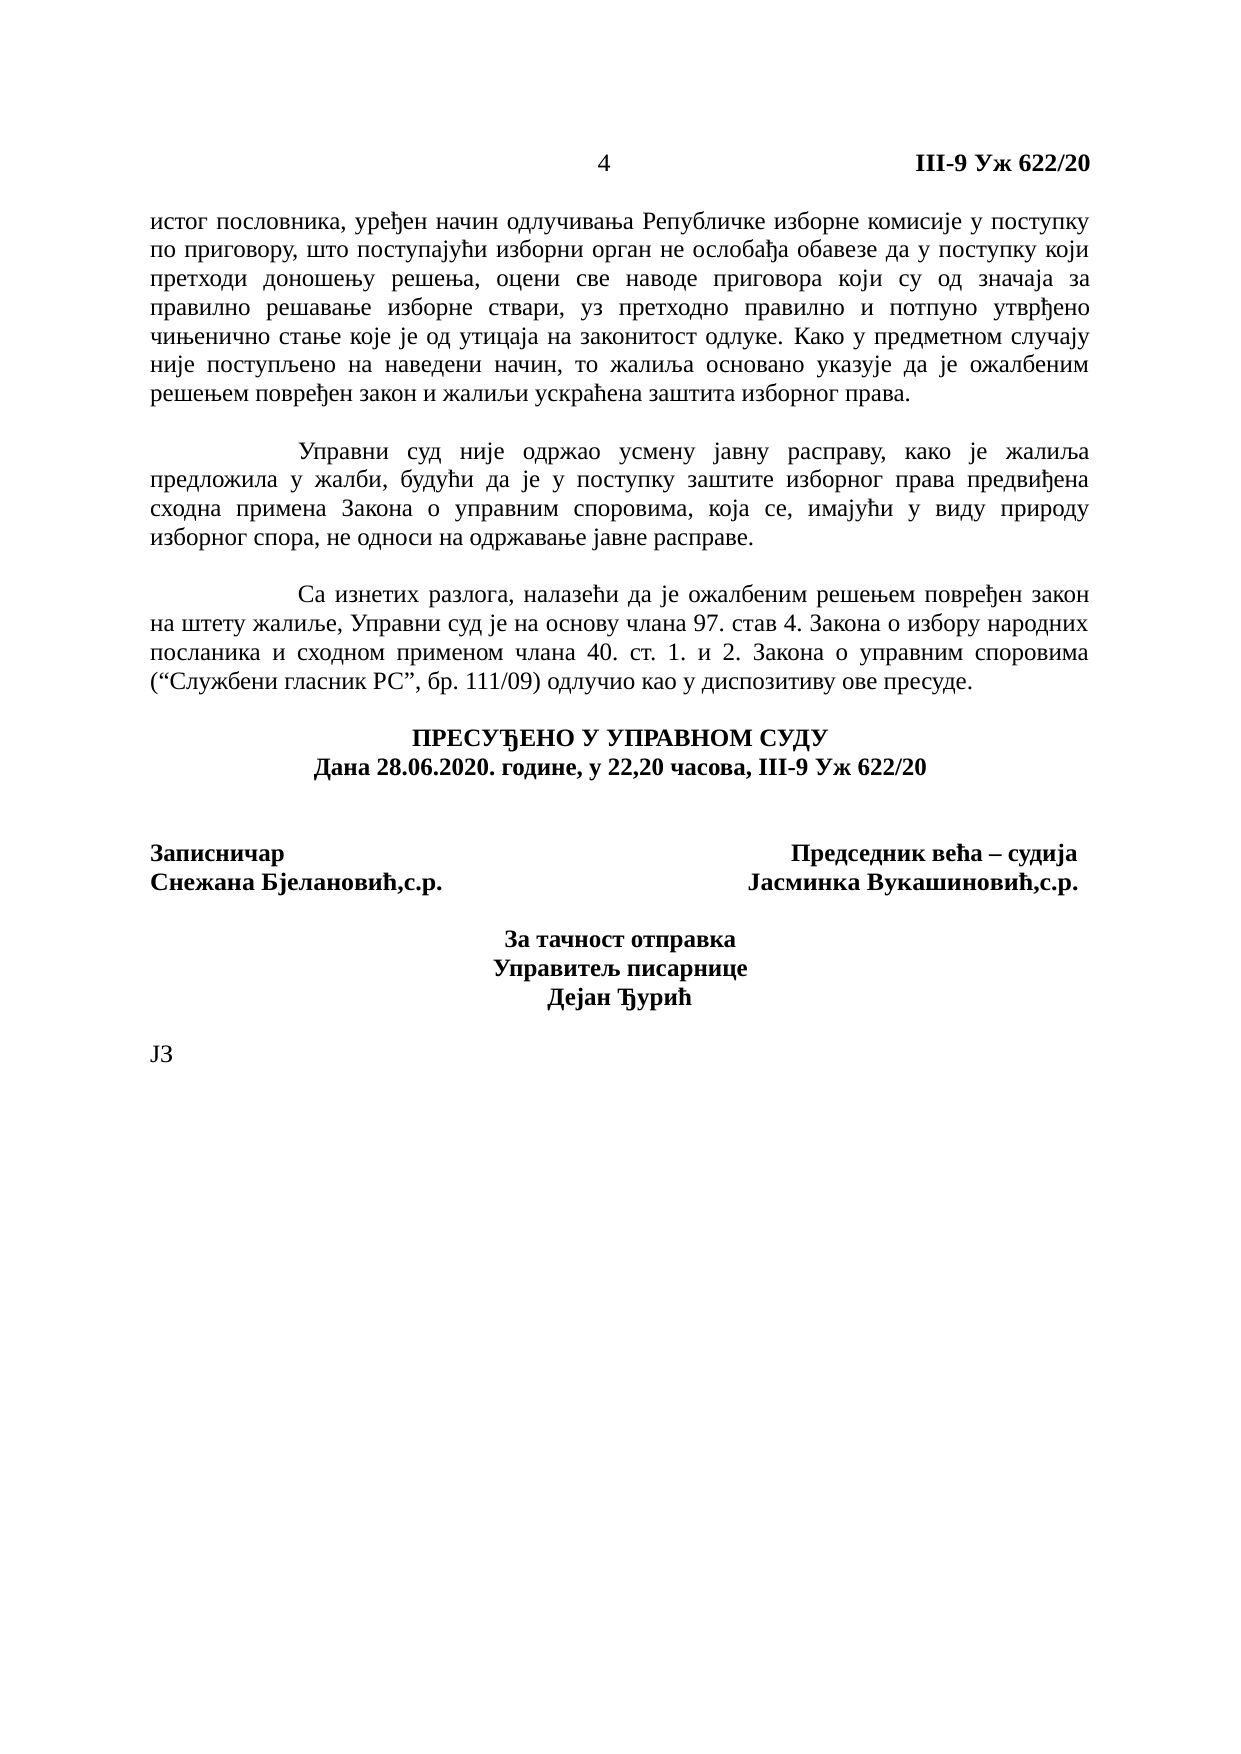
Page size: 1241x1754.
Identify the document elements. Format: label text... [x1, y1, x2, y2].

text ПРЕСУЂЕНО У УПРАВНОМ СУДУ [150, 723, 1090, 752]
text Управни суд није одржао усмену јавну расправу, како је жалиља предложила у жалби, будући да је у поступку заштите изборног права предвиђена сходна примена Закона о управним споровима, која се, имајући у виду природу изборног спора, не односи на одржавање јавне расправе. [150, 436, 1090, 551]
text За тачност отправка [150, 924, 1090, 953]
text истог пословника, уређен начин одлучивања Републичке изборне комисије у поступку по приговору, што поступајући изборни орган не ослобађа обавезе да у поступку који претходи доношењу решења, оцени све наводе приговора који су од значаја за правилно решавање изборне ствари, уз претходно правилно и потпуно утврђено чињенично стање које је од утицаја на законитост одлуке. Како у предметном случају није поступљено на наведени начин, то жалиља основано указује да је ожалбеним решењем повређен закон и жалиљи ускраћена заштита изборног права. [150, 206, 1090, 407]
text Дејан Ђурић [150, 982, 1089, 1011]
text ЈЗ [150, 1039, 1089, 1068]
text Дана 28.06.2020. године, у 22,20 часова, III-9 Уж 622/20 [150, 752, 1090, 781]
text Управитељ писарнице [150, 953, 1090, 982]
text Снежана Бјелановић,с.р. Јасминка Вукашиновић,с.р. [150, 867, 1090, 896]
text Записничар Председник већа – судија [150, 838, 1090, 867]
text Са изнетих разлога, налазећи да је ожалбеним решењем повређен закон на штету жалиље, Управни суд је на основу члана 97. став 4. Закона о избору народних посланика и сходном применом члана 40. ст. 1. и 2. Закона о управним споровима (“Службени гласник РС”, бр. 111/09) одлучио као у диспозитиву ове пресуде. [150, 579, 1090, 694]
